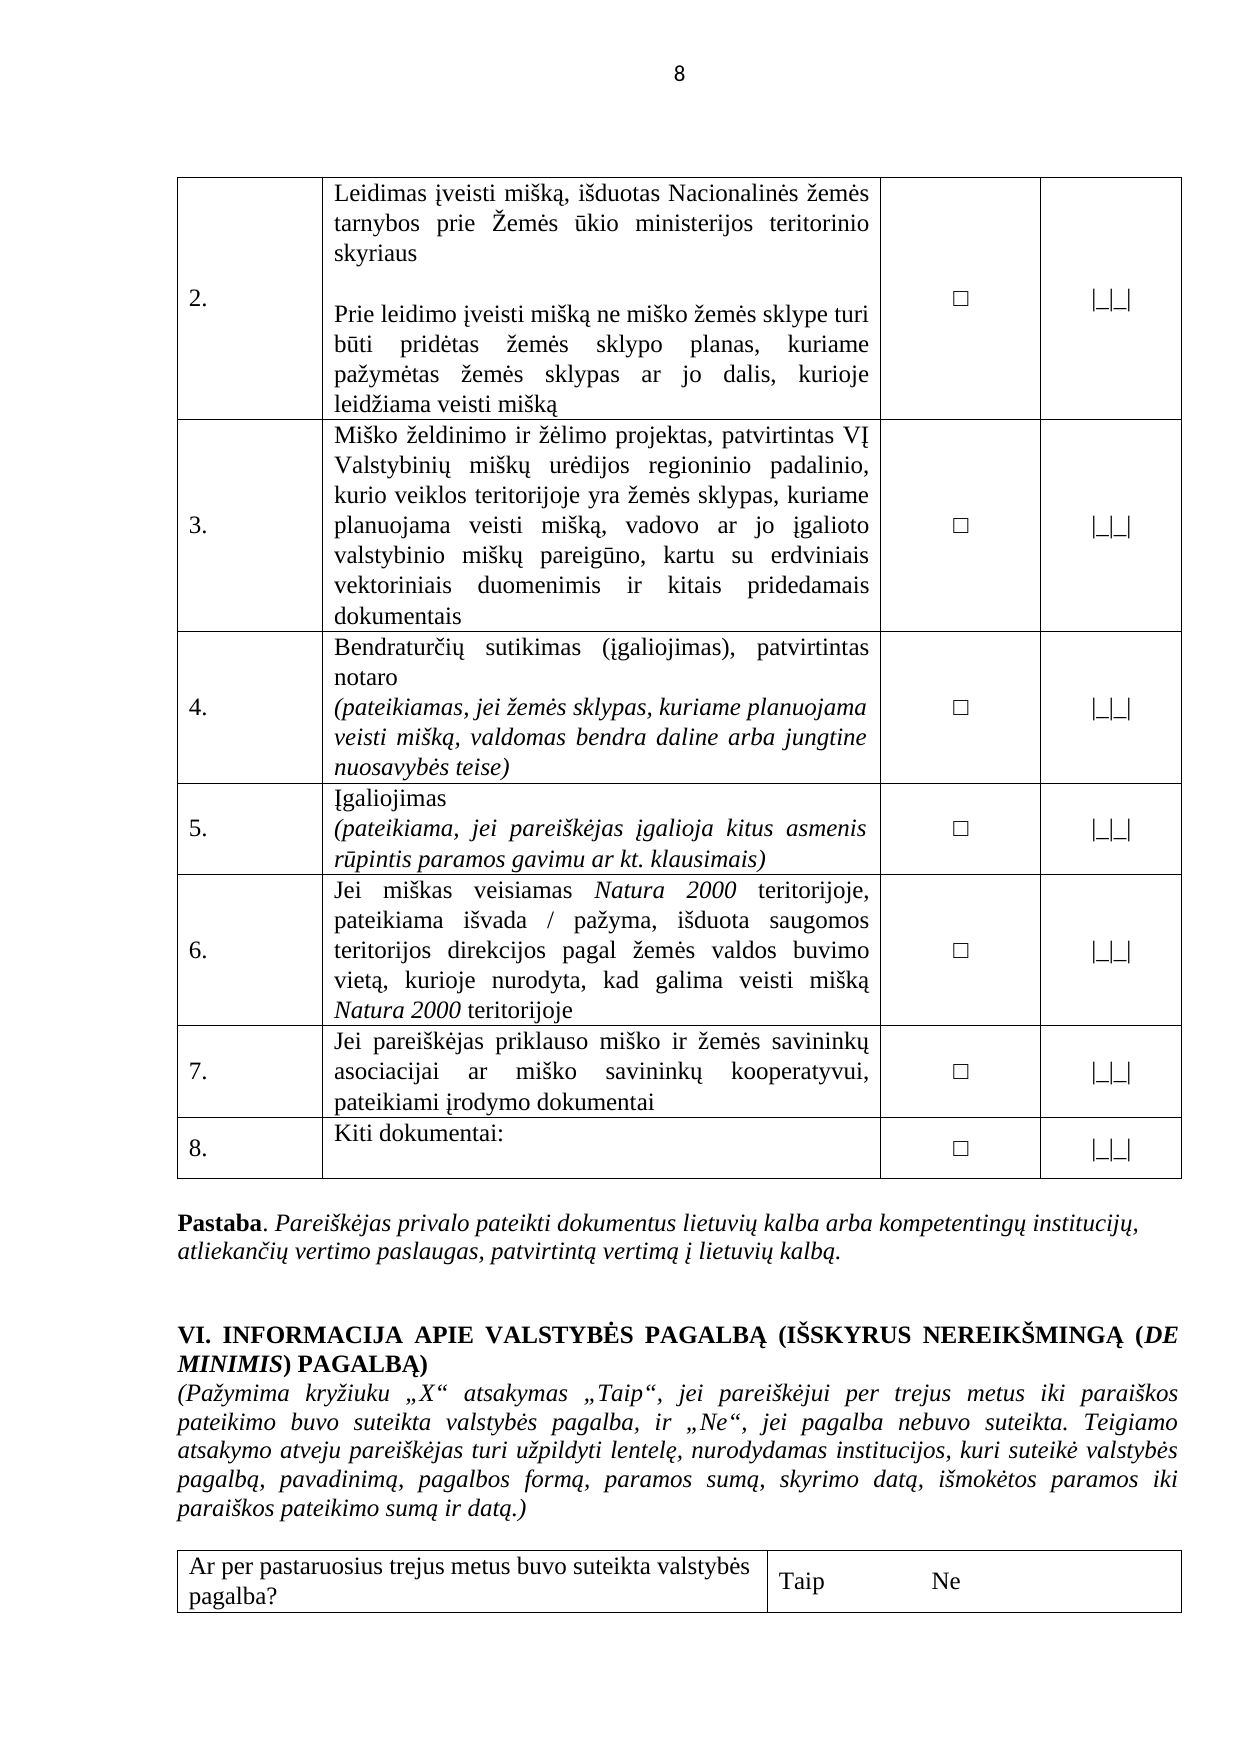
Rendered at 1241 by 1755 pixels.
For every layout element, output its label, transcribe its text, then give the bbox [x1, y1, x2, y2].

table_cell |_|_| [1041, 1026, 1181, 1117]
table_header Ar per pastaruosius trejus metus buvo suteikta valstybės pagalba? [178, 1551, 767, 1612]
table_cell Kiti dokumentai: [323, 1118, 880, 1178]
table_cell □ [881, 420, 1040, 631]
table_cell □ [881, 632, 1040, 782]
table_cell |_|_| [1041, 420, 1181, 631]
table_cell |_|_| [1041, 1118, 1181, 1178]
table_cell □ [881, 1026, 1040, 1117]
table_cell Įgaliojimas (pateikiama, jei pareiškėjas įgalioja kitus asmenis rūpintis paramos gavimu ar kt. klausimais) [323, 784, 880, 874]
table_cell 8. [178, 1118, 322, 1178]
text Pastaba. Pareiškėjas privalo pateikti dokumentus lietuvių kalba arba kompetentingų institucijų, atliekančių vertimo paslaugas, patvirtintą vertimą į lietuvių kalbą. [177, 1208, 1181, 1265]
table_cell Bendraturčių sutikimas (įgaliojimas), patvirtintas notaro (pateikiamas, jei žemės sklypas, kuriame planuojama veisti mišką, valdomas bendra daline arba jungtine nuosavybės teise) [323, 632, 880, 782]
table_cell 3. [178, 420, 322, 631]
table_cell |_|_| [1041, 178, 1181, 419]
text VI. INFORMACIJA APIE VALSTYBĖS PAGALBĄ (IŠSKYRUS NEREIKŠMINGĄ (DE MINIMIS) PAGALBĄ) [177, 1320, 1181, 1378]
table_cell 2. [178, 178, 322, 419]
table_cell □ [881, 784, 1040, 874]
table_header Taip Ne [768, 1551, 1181, 1612]
table_cell 4. [178, 632, 322, 782]
text (Pažymima kryžiuku „X“ atsakymas „Taip“, jei pareiškėjui per trejus metus iki paraiškos pateikimo buvo suteikta valstybės pagalba, ir „Ne“, jei pagalba nebuvo suteikta. Teigiamo atsakymo atveju pareiškėjas turi užpildyti lentelę, nurodydamas institucijos, kuri suteikė valstybės pagalbą, pavadinimą, pagalbos formą, paramos sumą, skyrimo datą, išmokėtos paramos iki paraiškos pateikimo sumą ir datą.) [177, 1378, 1181, 1522]
table_cell □ [881, 875, 1040, 1025]
table_cell □ [881, 1118, 1040, 1178]
table_cell Leidimas įveisti mišką, išduotas Nacionalinės žemės tarnybos prie Žemės ūkio ministerijos teritorinio skyriaus Prie leidimo įveisti mišką ne miško žemės sklype turi būti pridėtas žemės sklypo planas, kuriame pažymėtas žemės sklypas ar jo dalis, kurioje leidžiama veisti mišką [323, 178, 880, 419]
table_cell |_|_| [1041, 784, 1181, 874]
table_cell 7. [178, 1026, 322, 1117]
table_cell Jei pareiškėjas priklauso miško ir žemės savininkų asociacijai ar miško savininkų kooperatyvui, pateikiami įrodymo dokumentai [323, 1026, 880, 1117]
table_cell Miško želdinimo ir žėlimo projektas, patvirtintas VĮ Valstybinių miškų urėdijos regioninio padalinio, kurio veiklos teritorijoje yra žemės sklypas, kuriame planuojama veisti mišką, vadovo ar jo įgalioto valstybinio miškų pareigūno, kartu su erdviniais vektoriniais duomenimis ir kitais pridedamais dokumentais [323, 420, 880, 631]
table_cell Jei miškas veisiamas Natura 2000 teritorijoje, pateikiama išvada / pažyma, išduota saugomos teritorijos direkcijos pagal žemės valdos buvimo vietą, kurioje nurodyta, kad galima veisti mišką Natura 2000 teritorijoje [323, 875, 880, 1025]
table_cell 6. [178, 875, 322, 1025]
table_cell □ [881, 178, 1040, 419]
table_cell |_|_| [1041, 632, 1181, 782]
table_cell |_|_| [1041, 875, 1181, 1025]
table_cell 5. [178, 784, 322, 874]
